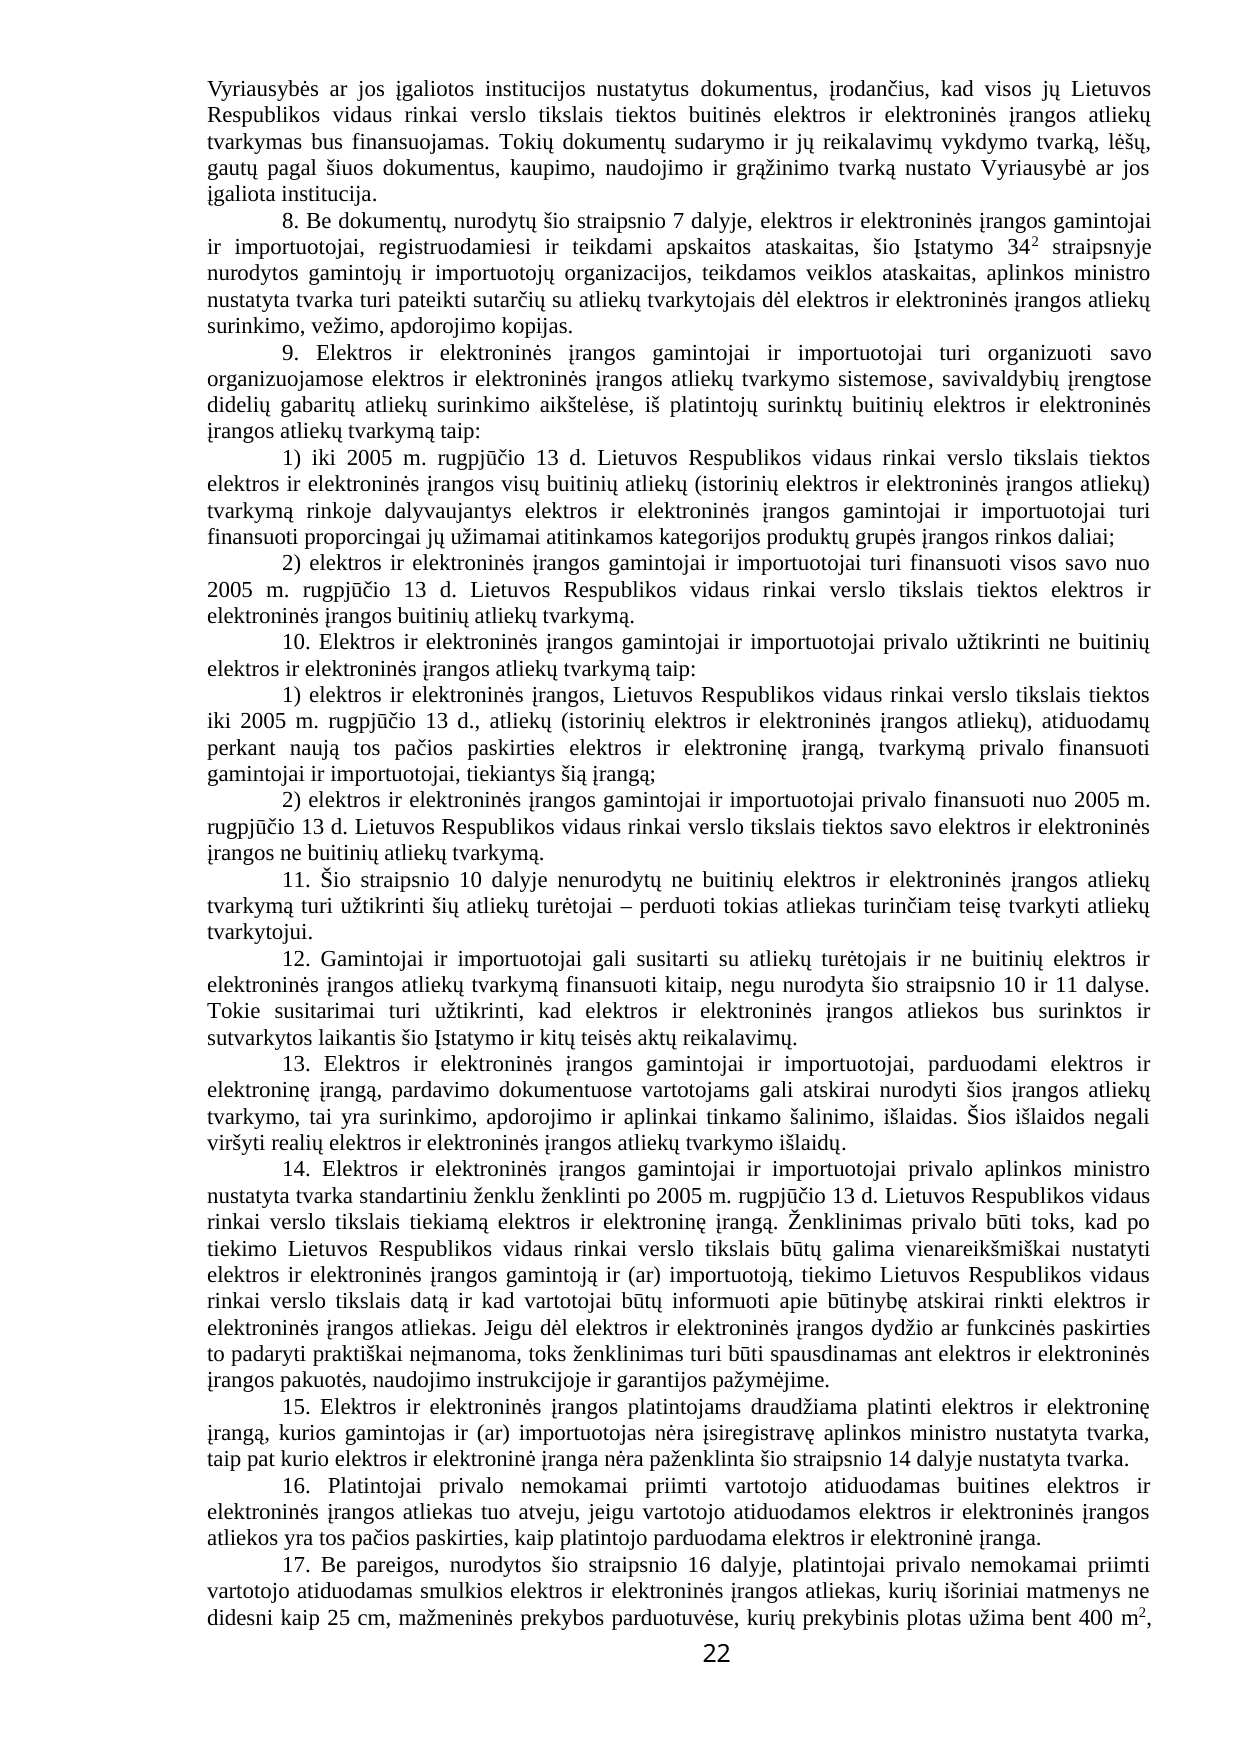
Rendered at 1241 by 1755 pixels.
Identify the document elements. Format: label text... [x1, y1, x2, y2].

text 14. Elektros ir elektroninės įrangos gamintojai ir importuotojai privalo aplinkos ministro nustatyta tvarka standartiniu ženklu ženklinti po 2005 m. rugpjūčio 13 d. Lietuvos Respublikos vidaus rinkai verslo tikslais tiekiamą elektros ir elektroninę įrangą. Ženklinimas privalo būti toks, kad po tiekimo Lietuvos Respublikos vidaus rinkai verslo tikslais būtų galima vienareikšmiškai nustatyti elektros ir elektroninės įrangos gamintoją ir (ar) importuotoją, tiekimo Lietuvos Respublikos vidaus rinkai verslo tikslais datą ir kad vartotojai būtų informuoti apie būtinybę atskirai rinkti elektros ir elektroninės įrangos atliekas. Jeigu dėl elektros ir elektroninės įrangos dydžio ar funkcinės paskirties to padaryti praktiškai neįmanoma, toks ženklinimas turi būti spausdinamas ant elektros ir elektroninės įrangos pakuotės, naudojimo instrukcijoje ir garantijos pažymėjime. [207, 1156, 1152, 1393]
text 13. Elektros ir elektroninės įrangos gamintojai ir importuotojai, parduodami elektros ir elektroninę įrangą, pardavimo dokumentuose vartotojams gali atskirai nurodyti šios įrangos atliekų tvarkymo, tai yra surinkimo, apdorojimo ir aplinkai tinkamo šalinimo, išlaidas. Šios išlaidos negali viršyti realių elektros ir elektroninės įrangos atliekų tvarkymo išlaidų. [207, 1050, 1152, 1156]
text 16. Platintojai privalo nemokamai priimti vartotojo atiduodamas buitines elektros ir elektroninės įrangos atliekas tuo atveju, jeigu vartotojo atiduodamos elektros ir elektroninės įrangos atliekos yra tos pačios paskirties, kaip platintojo parduodama elektros ir elektroninė įranga. [207, 1472, 1152, 1551]
text 8. Be dokumentų, nurodytų šio straipsnio 7 dalyje, elektros ir elektroninės įrangos gamintojai ir importuotojai, registruodamiesi ir teikdami apskaitos ataskaitas, šio Įstatymo 342 straipsnyje nurodytos gamintojų ir importuotojų organizacijos, teikdamos veiklos ataskaitas, aplinkos ministro nustatyta tvarka turi pateikti sutarčių su atliekų tvarkytojais dėl elektros ir elektroninės įrangos atliekų surinkimo, vežimo, apdorojimo kopijas. [207, 207, 1152, 338]
text 10. Elektros ir elektroninės įrangos gamintojai ir importuotojai privalo užtikrinti ne buitinių elektros ir elektroninės įrangos atliekų tvarkymą taip: [207, 628, 1152, 681]
text 15. Elektros ir elektroninės įrangos platintojams draudžiama platinti elektros ir elektroninę įrangą, kurios gamintojas ir (ar) importuotojas nėra įsiregistravę aplinkos ministro nustatyta tvarka, taip pat kurio elektros ir elektroninė įranga nėra paženklinta šio straipsnio 14 dalyje nustatyta tvarka. [207, 1393, 1152, 1472]
text 1) elektros ir elektroninės įrangos, Lietuvos Respublikos vidaus rinkai verslo tikslais tiektos iki 2005 m. rugpjūčio 13 d., atliekų (istorinių elektros ir elektroninės įrangos atliekų), atiduodamų perkant naują tos pačios paskirties elektros ir elektroninę įrangą, tvarkymą privalo finansuoti gamintojai ir importuotojai, tiekiantys šią įrangą; [207, 681, 1152, 787]
text 2) elektros ir elektroninės įrangos gamintojai ir importuotojai privalo finansuoti nuo 2005 m. rugpjūčio 13 d. Lietuvos Respublikos vidaus rinkai verslo tikslais tiektos savo elektros ir elektroninės įrangos ne buitinių atliekų tvarkymą. [207, 787, 1152, 866]
text 1) iki 2005 m. rugpjūčio 13 d. Lietuvos Respublikos vidaus rinkai verslo tikslais tiektos elektros ir elektroninės įrangos visų buitinių atliekų (istorinių elektros ir elektroninės įrangos atliekų) tvarkymą rinkoje dalyvaujantys elektros ir elektroninės įrangos gamintojai ir importuotojai turi finansuoti proporcingai jų užimamai atitinkamos kategorijos produktų grupės įrangos rinkos daliai; [207, 444, 1152, 549]
text Vyriausybės ar jos įgaliotos institucijos nustatytus dokumentus, įrodančius, kad visos jų Lietuvos Respublikos vidaus rinkai verslo tikslais tiektos buitinės elektros ir elektroninės įrangos atliekų tvarkymas bus finansuojamas. Tokių dokumentų sudarymo ir jų reikalavimų vykdymo tvarką, lėšų, gautų pagal šiuos dokumentus, kaupimo, naudojimo ir grąžinimo tvarką nustato Vyriausybė ar jos įgaliota institucija. [207, 75, 1152, 207]
text 9. Elektros ir elektroninės įrangos gamintojai ir importuotojai turi organizuoti savo organizuojamose elektros ir elektroninės įrangos atliekų tvarkymo sistemose, savivaldybių įrengtose didelių gabaritų atliekų surinkimo aikštelėse, iš platintojų surinktų buitinių elektros ir elektroninės įrangos atliekų tvarkymą taip: [207, 338, 1152, 444]
text 12. Gamintojai ir importuotojai gali susitarti su atliekų turėtojais ir ne buitinių elektros ir elektroninės įrangos atliekų tvarkymą finansuoti kitaip, negu nurodyta šio straipsnio 10 ir 11 dalyse. Tokie susitarimai turi užtikrinti, kad elektros ir elektroninės įrangos atliekos bus surinktos ir sutvarkytos laikantis šio Įstatymo ir kitų teisės aktų reikalavimų. [207, 945, 1152, 1050]
text 11. Šio straipsnio 10 dalyje nenurodytų ne buitinių elektros ir elektroninės įrangos atliekų tvarkymą turi užtikrinti šių atliekų turėtojai – perduoti tokias atliekas turinčiam teisę tvarkyti atliekų tvarkytojui. [207, 866, 1152, 945]
text 17. Be pareigos, nurodytos šio straipsnio 16 dalyje, platintojai privalo nemokamai priimti vartotojo atiduodamas smulkios elektros ir elektroninės įrangos atliekas, kurių išoriniai matmenys ne didesni kaip 25 cm, mažmeninės prekybos parduotuvėse, kurių prekybinis plotas užima bent 400 m2, [207, 1551, 1152, 1630]
text 2) elektros ir elektroninės įrangos gamintojai ir importuotojai turi finansuoti visos savo nuo 2005 m. rugpjūčio 13 d. Lietuvos Respublikos vidaus rinkai verslo tikslais tiektos elektros ir elektroninės įrangos buitinių atliekų tvarkymą. [207, 549, 1152, 628]
